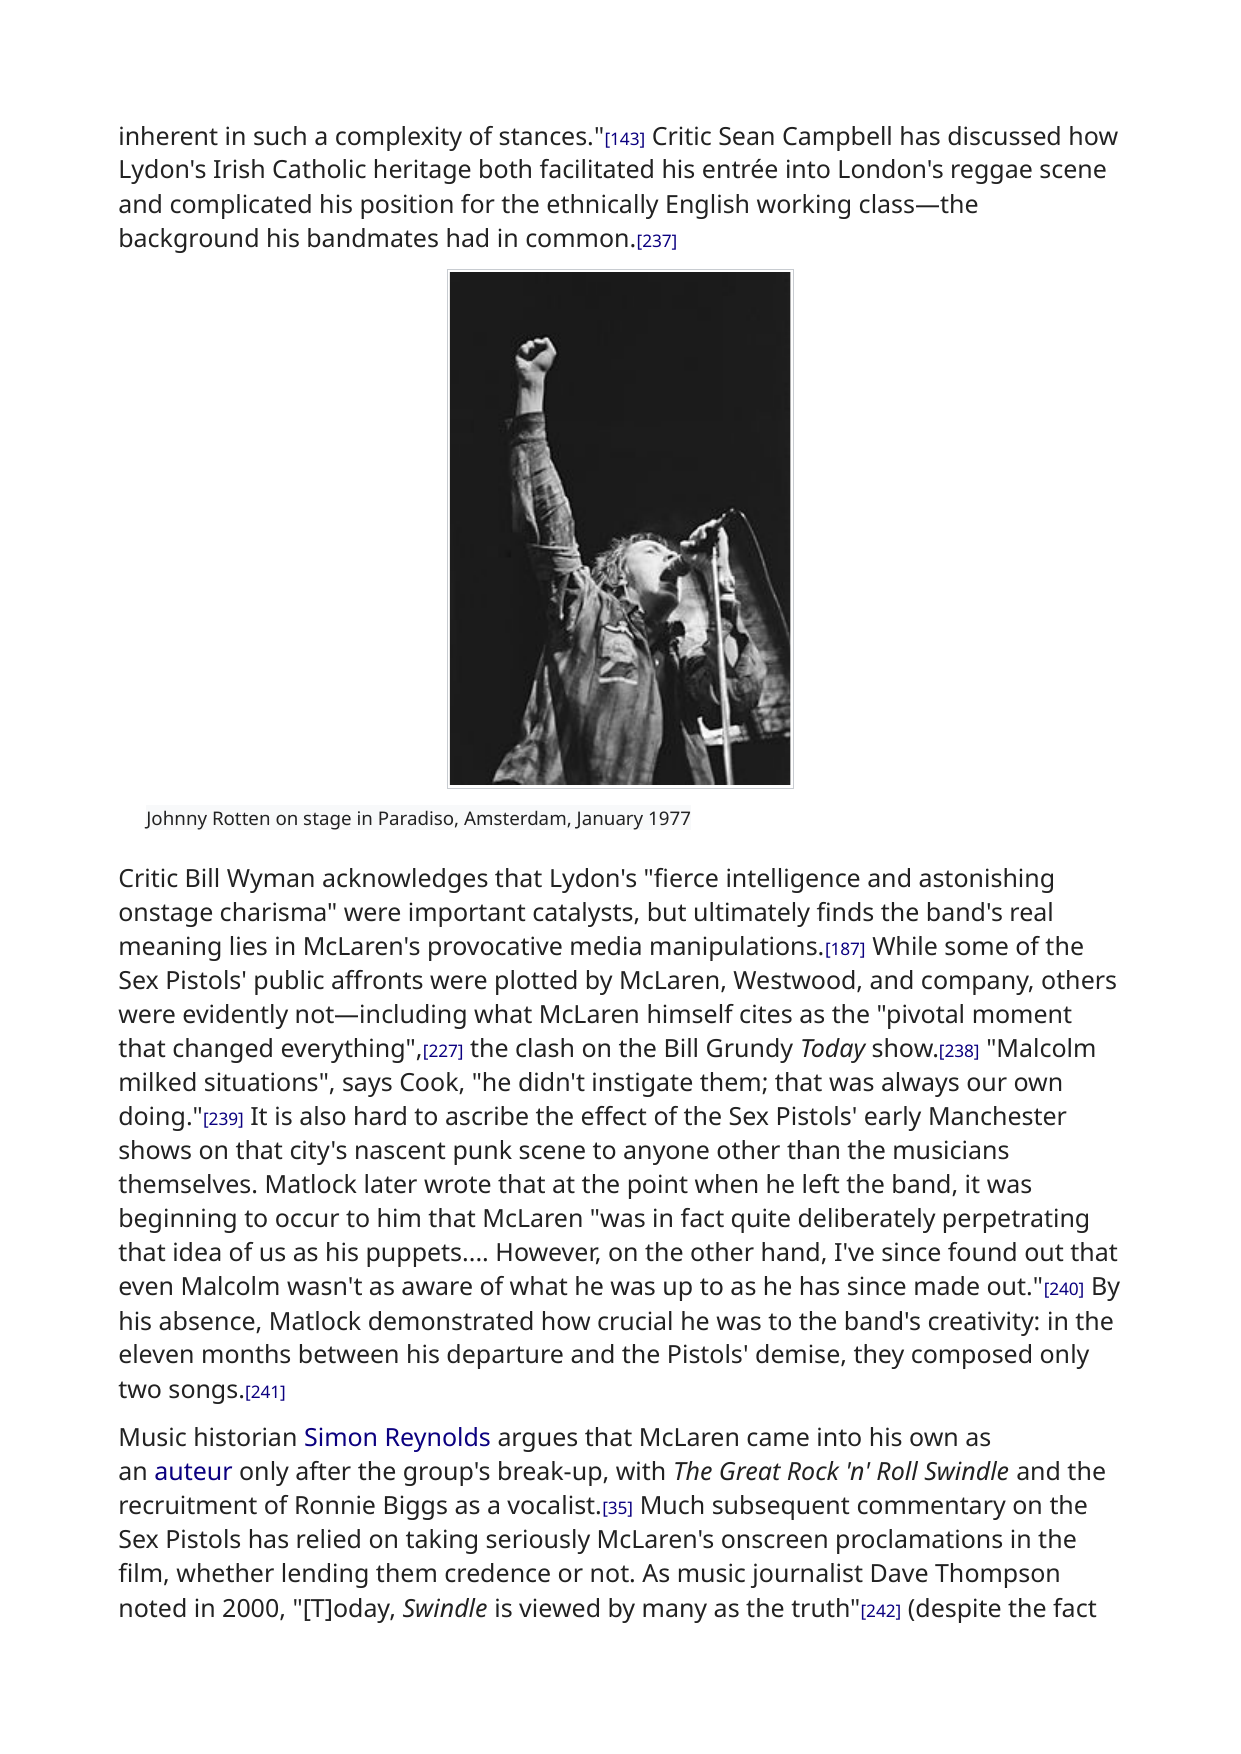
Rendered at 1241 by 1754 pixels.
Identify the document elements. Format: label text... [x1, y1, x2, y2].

text inherent in such a complexity of stances."[143] Critic Sean Campbell has discussed how Lydon's Irish Catholic heritage both facilitated his entrée into London's reggae scene and complicated his position for the ethnically English working class—the background his bandmates had in common.[237] [118, 118, 1122, 254]
picture [449, 272, 791, 785]
text Music historian Simon Reynolds argues that McLaren came into his own as an auteur only after the group's break-up, with The Great Rock 'n' Roll Swindle and the recruitment of Ronnie Biggs as a vocalist.[35] Much subsequent commentary on the Sex Pistols has relied on taking seriously McLaren's onscreen proclamations in the film, whether lending them credence or not. As music journalist Dave Thompson noted in 2000, "[T]oday, Swindle is viewed by many as the truth"[242] (despite the fact [118, 1420, 1122, 1624]
text Critic Bill Wyman acknowledges that Lydon's "fierce intelligence and astonishing onstage charisma" were important catalysts, but ultimately finds the band's real meaning lies in McLaren's provocative media manipulations.[187] While some of the Sex Pistols' public affronts were plotted by McLaren, Westwood, and company, others were evidently not—including what McLaren himself cites as the "pivotal moment that changed everything",[227] the clash on the Bill Grundy Today show.[238] "Malcolm milked situations", says Cook, "he didn't instigate them; that was always our own doing."[239] It is also hard to ascribe the effect of the Sex Pistols' early Manchester shows on that city's nascent punk scene to anyone other than the musicians themselves. Matlock later wrote that at the point when he left the band, it was beginning to occur to him that McLaren "was in fact quite deliberately perpetrating that idea of us as his puppets.... However, on the other hand, I've since found out that even Malcolm wasn't as aware of what he was up to as he has since made out."[240] By his absence, Matlock demonstrated how crucial he was to the band's creativity: in the eleven months between his departure and the Pistols' demise, they composed only two songs.[241] [118, 860, 1122, 1405]
text Johnny Rotten on stage in Paradiso, Amsterdam, January 1977 [123, 805, 1122, 830]
